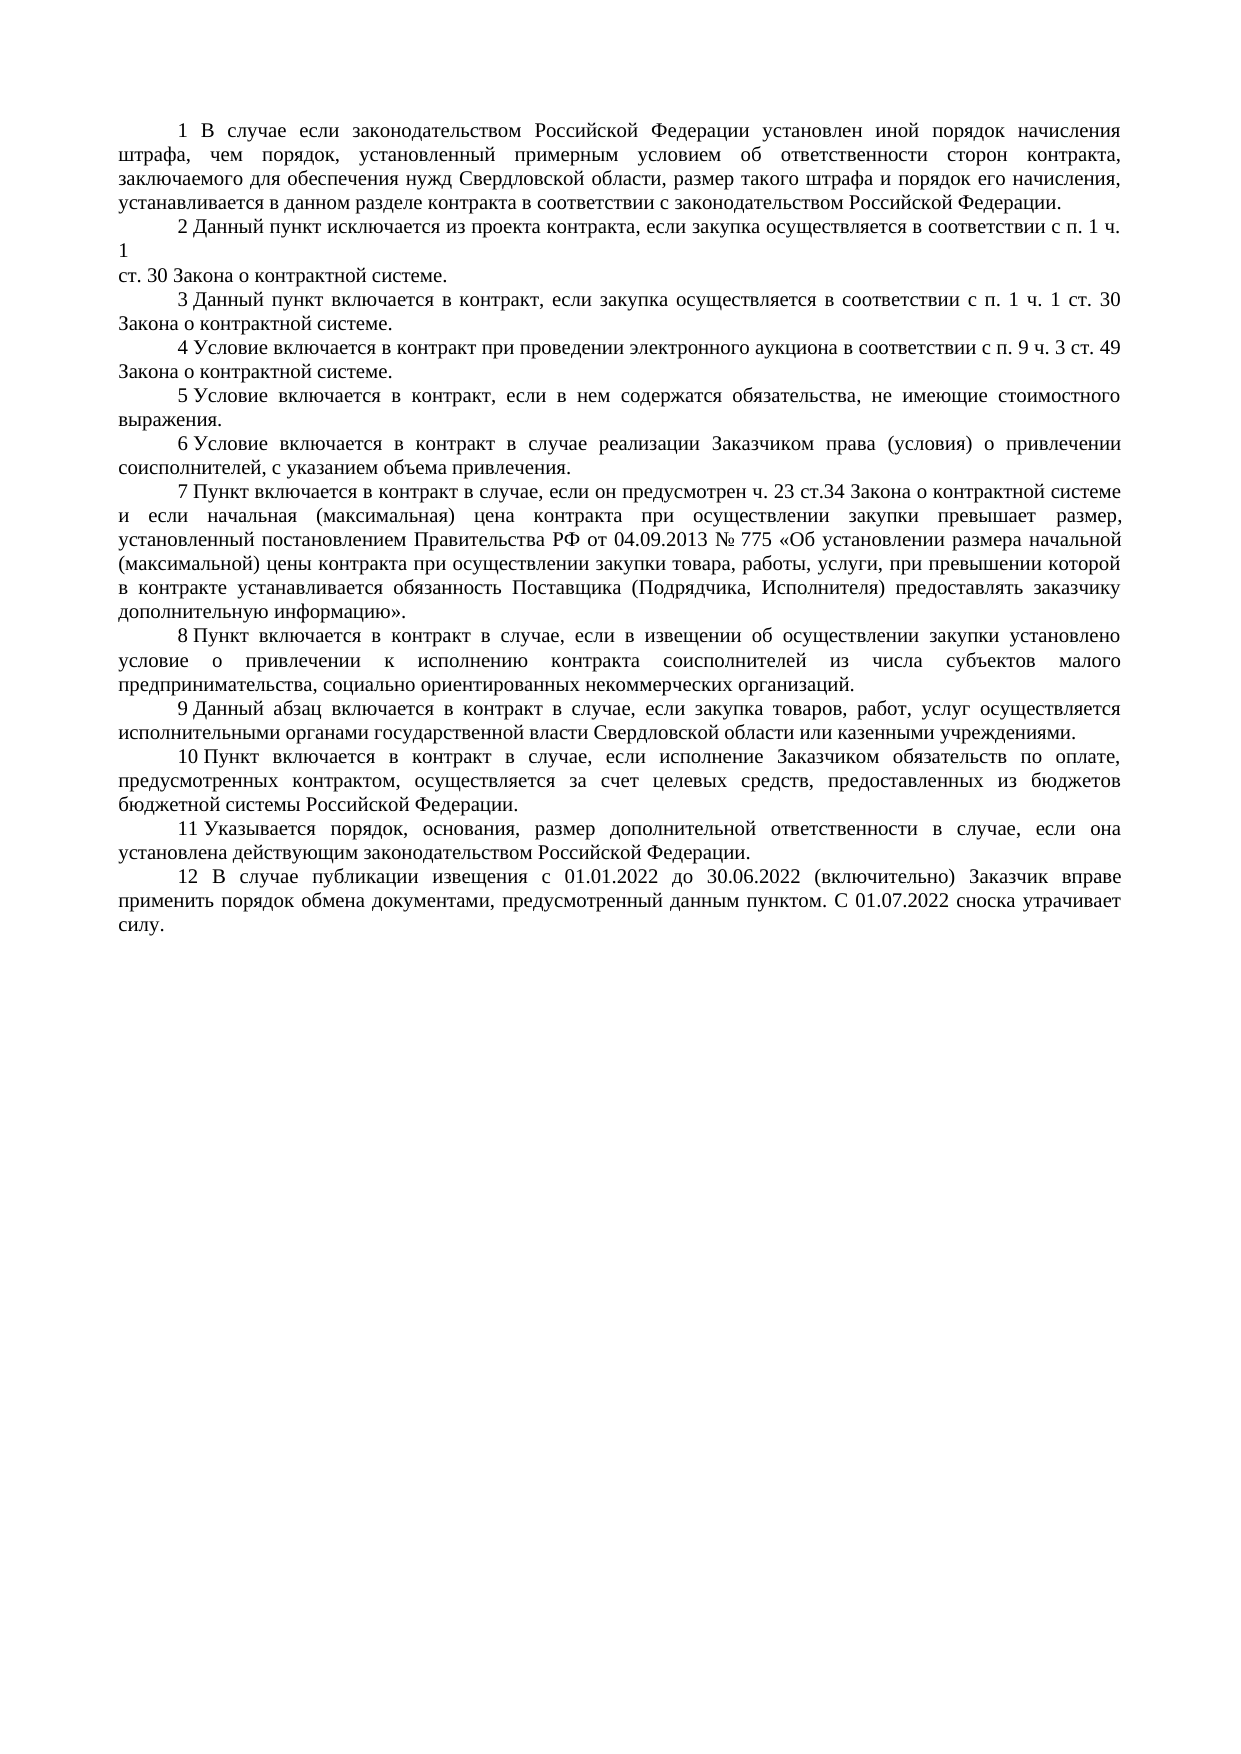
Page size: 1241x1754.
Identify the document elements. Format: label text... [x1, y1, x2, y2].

text Данный абзац включается в контракт в случае, если закупка товаров, работ, услуг осуществляется исполнительными органами государственной власти Свердловской области или казенными учреждениями. [118, 696, 1122, 744]
text Условие включается в контракт при проведении электронного аукциона в соответствии с п. 9 ч. 3 ст. 49 Закона о контрактной системе. [118, 335, 1122, 383]
text Условие включается в контракт, если в нем содержатся обязательства, не имеющие стоимостного выражения. [118, 383, 1122, 431]
text Данный пункт исключается из проекта контракта, если закупка осуществляется в соответствии с п. 1 ч. 1 ст. 30 Закона о контрактной системе. [118, 214, 1122, 287]
text Пункт включается в контракт в случае, если исполнение Заказчиком обязательств по оплате, предусмотренных контрактом, осуществляется за счет целевых средств, предоставленных из бюджетов бюджетной системы Российской Федерации. [118, 744, 1122, 816]
text В случае публикации извещения с 01.01.2022 до 30.06.2022 (включительно) Заказчик вправе применить порядок обмена документами, предусмотренный данным пунктом. С 01.07.2022 сноска утрачивает силу. [118, 864, 1122, 936]
text Условие включается в контракт в случае реализации Заказчиком права (условия) о привлечении соисполнителей, с указанием объема привлечения. [118, 431, 1122, 479]
text Указывается порядок, основания, размер дополнительной ответственности в случае, если она установлена действующим законодательством Российской Федерации. [118, 816, 1122, 864]
text Пункт включается в контракт в случае, если он предусмотрен ч. 23 ст.34 Закона о контрактной системе и если начальная (максимальная) цена контракта при осуществлении закупки превышает размер, установленный постановлением Правительства РФ от 04.09.2013 № 775 «Об установлении размера начальной (максимальной) цены контракта при осуществлении закупки товара, работы, услуги, при превышении которой в контракте устанавливается обязанность Поставщика (Подрядчика, Исполнителя) предоставлять заказчику дополнительную информацию». [118, 479, 1122, 623]
text В случае если законодательством Российской Федерации установлен иной порядок начисления штрафа, чем порядок, установленный примерным условием об ответственности сторон контракта, заключаемого для обеспечения нужд Свердловской области, размер такого штрафа и порядок его начисления, устанавливается в данном разделе контракта в соответствии с законодательством Российской Федерации. [118, 118, 1122, 214]
text Данный пункт включается в контракт, если закупка осуществляется в соответствии с п. 1 ч. 1 ст. 30 Закона о контрактной системе. [118, 287, 1122, 335]
text Пункт включается в контракт в случае, если в извещении об осуществлении закупки установлено условие о привлечении к исполнению контракта соисполнителей из числа субъектов малого предпринимательства, социально ориентированных некоммерческих организаций. [118, 623, 1122, 696]
